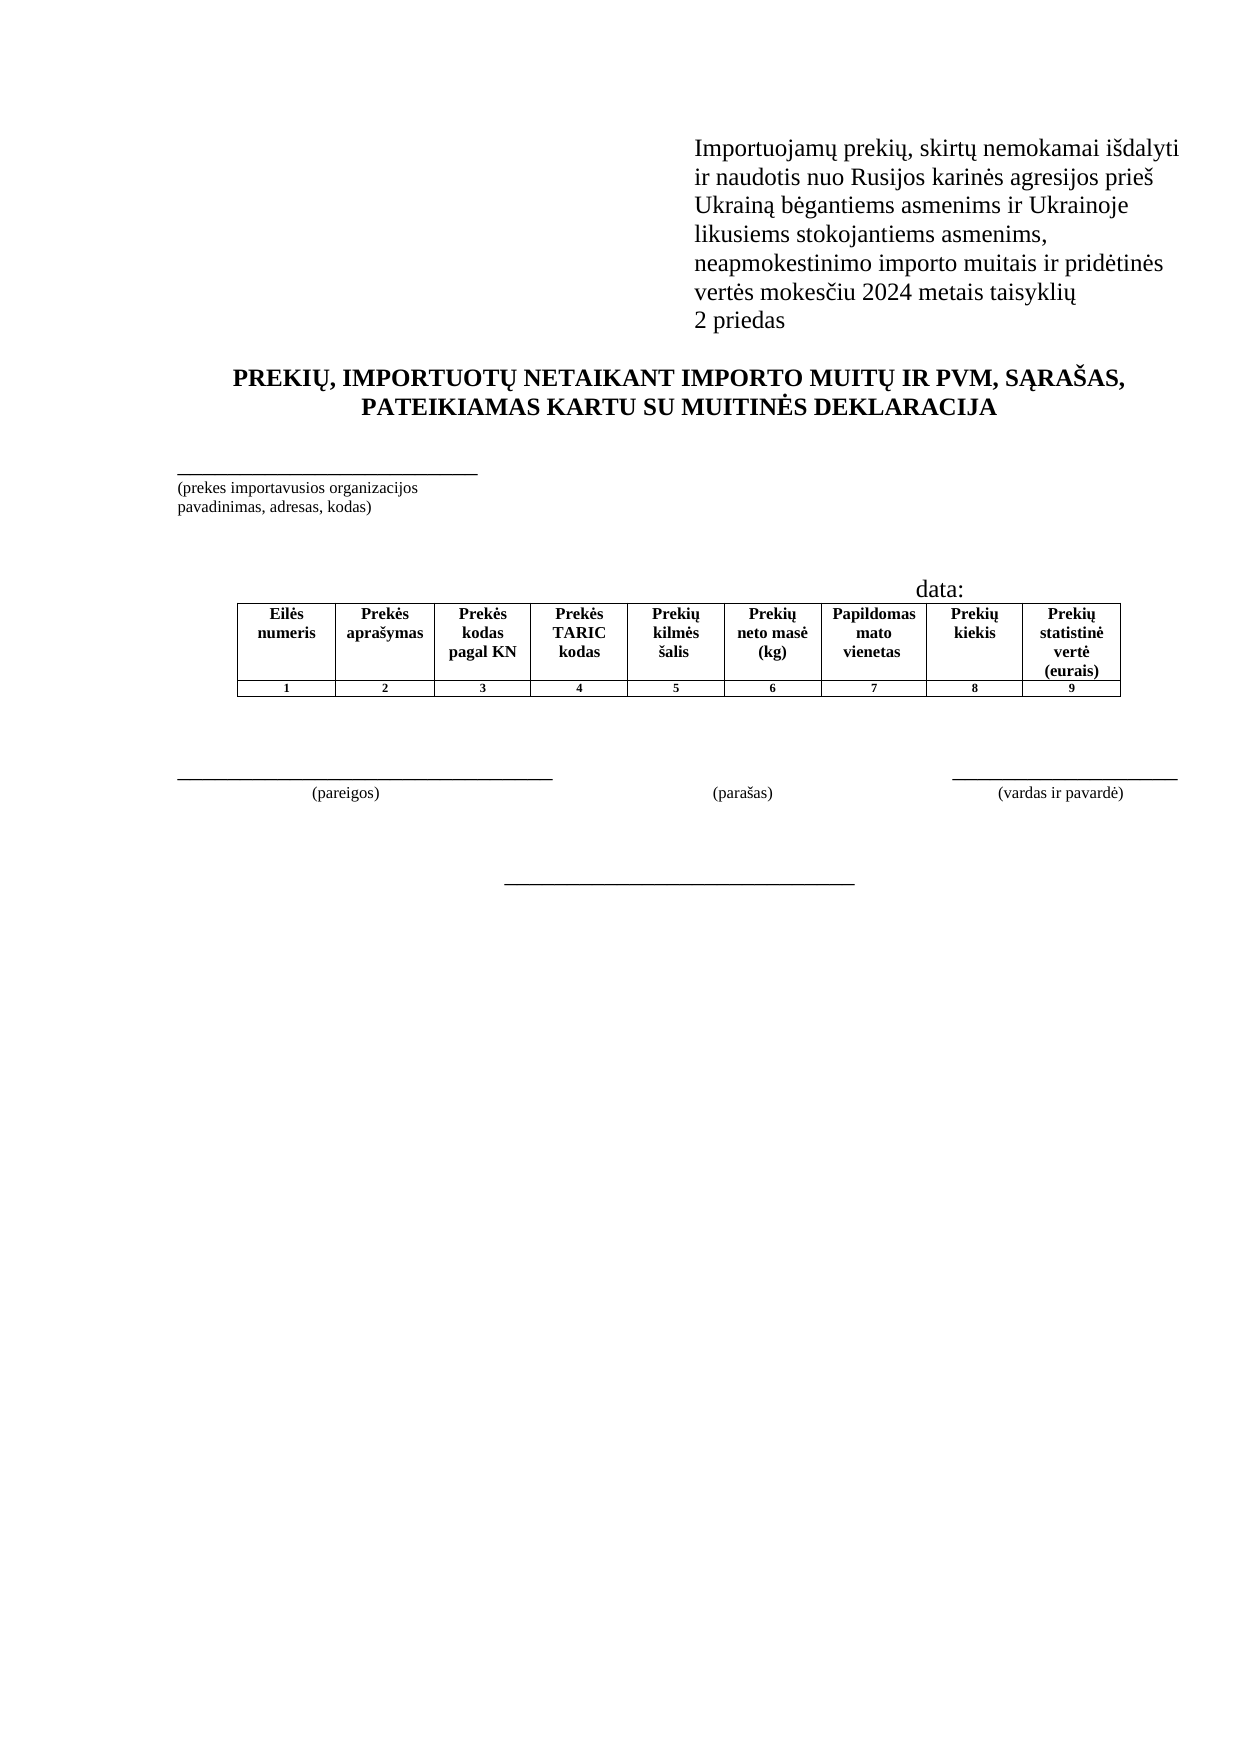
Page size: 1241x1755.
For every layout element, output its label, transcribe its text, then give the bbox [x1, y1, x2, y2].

text 2 priedas [694, 305, 1181, 334]
table_header Prekės kodas pagal KN [435, 604, 530, 680]
table_header Papildomas mato vienetas [822, 604, 926, 680]
table_header Prekių neto masė (kg) [725, 604, 821, 680]
table_cell 6 [725, 681, 821, 696]
text (prekes importavusios organizacijos [177, 478, 1181, 497]
table_cell 2 [336, 681, 434, 696]
table_cell 7 [822, 681, 926, 696]
table_header Prekės aprašymas [336, 604, 434, 680]
table_cell 1 [238, 681, 335, 696]
text ______________________________ __________________ [177, 754, 1181, 783]
text ____________________________ [177, 859, 1181, 888]
text ________________________ [177, 449, 1181, 478]
text Importuojamų prekių, skirtų nemokamai išdalyti ir naudotis nuo Rusijos karinės agresijos prieš Ukrainą bėgantiems asmenims ir Ukrainoje likusiems stokojantiems asmenims, neapmokestinimo importo muitais ir pridėtinės vertės mokesčiu 2024 metais taisyklių [694, 133, 1181, 305]
table_header Prekių statistinė vertė (eurais) [1023, 604, 1120, 680]
table_header Eilės numeris [238, 604, 335, 680]
text (pareigos) (parašas) (vardas ir pavardė) [177, 783, 1181, 802]
text pavadinimas, adresas, kodas) [177, 497, 1181, 516]
table_header Prekių kiekis [927, 604, 1022, 680]
table_cell 3 [435, 681, 530, 696]
table_cell 8 [927, 681, 1022, 696]
table_header Prekės TARIC kodas [531, 604, 627, 680]
text data: [916, 574, 1181, 602]
table_cell 5 [628, 681, 724, 696]
table_header Prekių kilmės šalis [628, 604, 724, 680]
text PREKIŲ, IMPORTUOTŲ NETAIKANT IMPORTO MUITŲ IR PVM, SĄRAŠAS, pateikiamas kartu su muitinės deklaracija [177, 363, 1181, 420]
table_cell 9 [1023, 681, 1120, 696]
table_cell 4 [531, 681, 627, 696]
